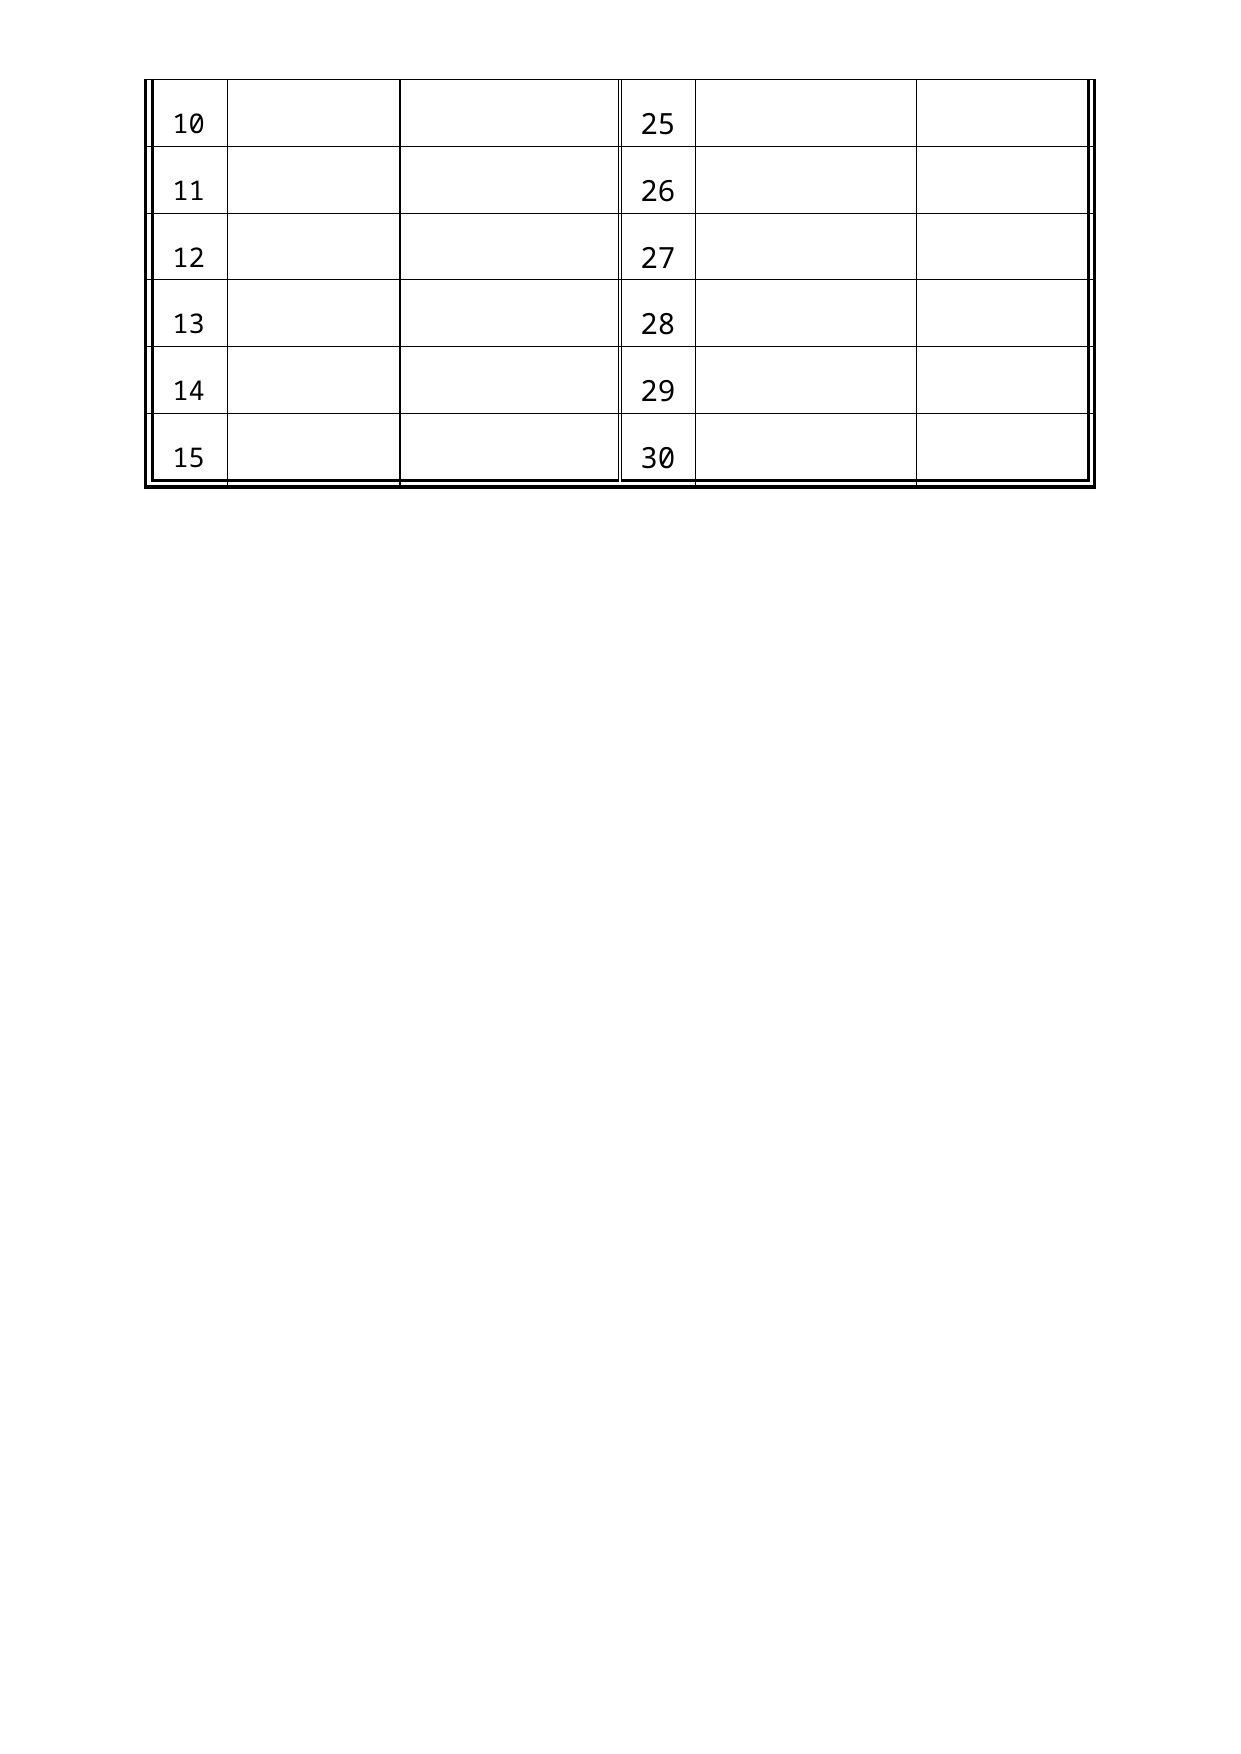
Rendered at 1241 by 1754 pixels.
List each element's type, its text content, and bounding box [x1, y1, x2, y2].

table_cell [917, 414, 1087, 479]
table_cell [696, 214, 916, 279]
table_cell [696, 347, 916, 412]
table_cell [401, 80, 618, 146]
table_cell 25 [622, 80, 695, 146]
table_cell 26 [622, 147, 695, 212]
table_cell 15 [154, 414, 227, 479]
table_cell 13 [154, 280, 227, 346]
table_cell [228, 214, 399, 279]
table_cell [696, 80, 916, 146]
table_cell 12 [154, 214, 227, 279]
table_cell [917, 147, 1087, 212]
table_cell [401, 214, 618, 279]
table_cell 30 [622, 414, 695, 479]
table_cell [401, 414, 618, 479]
table_cell [228, 414, 399, 479]
table_cell 14 [154, 347, 227, 412]
table_cell [401, 280, 618, 346]
table_cell [917, 214, 1087, 279]
table_cell [696, 414, 916, 479]
table_cell [228, 347, 399, 412]
table_cell [401, 147, 618, 212]
table_cell 10 [154, 80, 227, 146]
table_cell [228, 280, 399, 346]
table_cell [228, 147, 399, 212]
table_cell [917, 280, 1087, 346]
table_cell [917, 80, 1087, 146]
table_cell [917, 347, 1087, 412]
table_cell [696, 280, 916, 346]
table_cell 28 [622, 280, 695, 346]
table_cell [401, 347, 618, 412]
table_cell [696, 147, 916, 212]
table_cell [228, 80, 399, 146]
table_cell 11 [154, 147, 227, 212]
table_cell 29 [622, 347, 695, 412]
table_cell 27 [622, 214, 695, 279]
